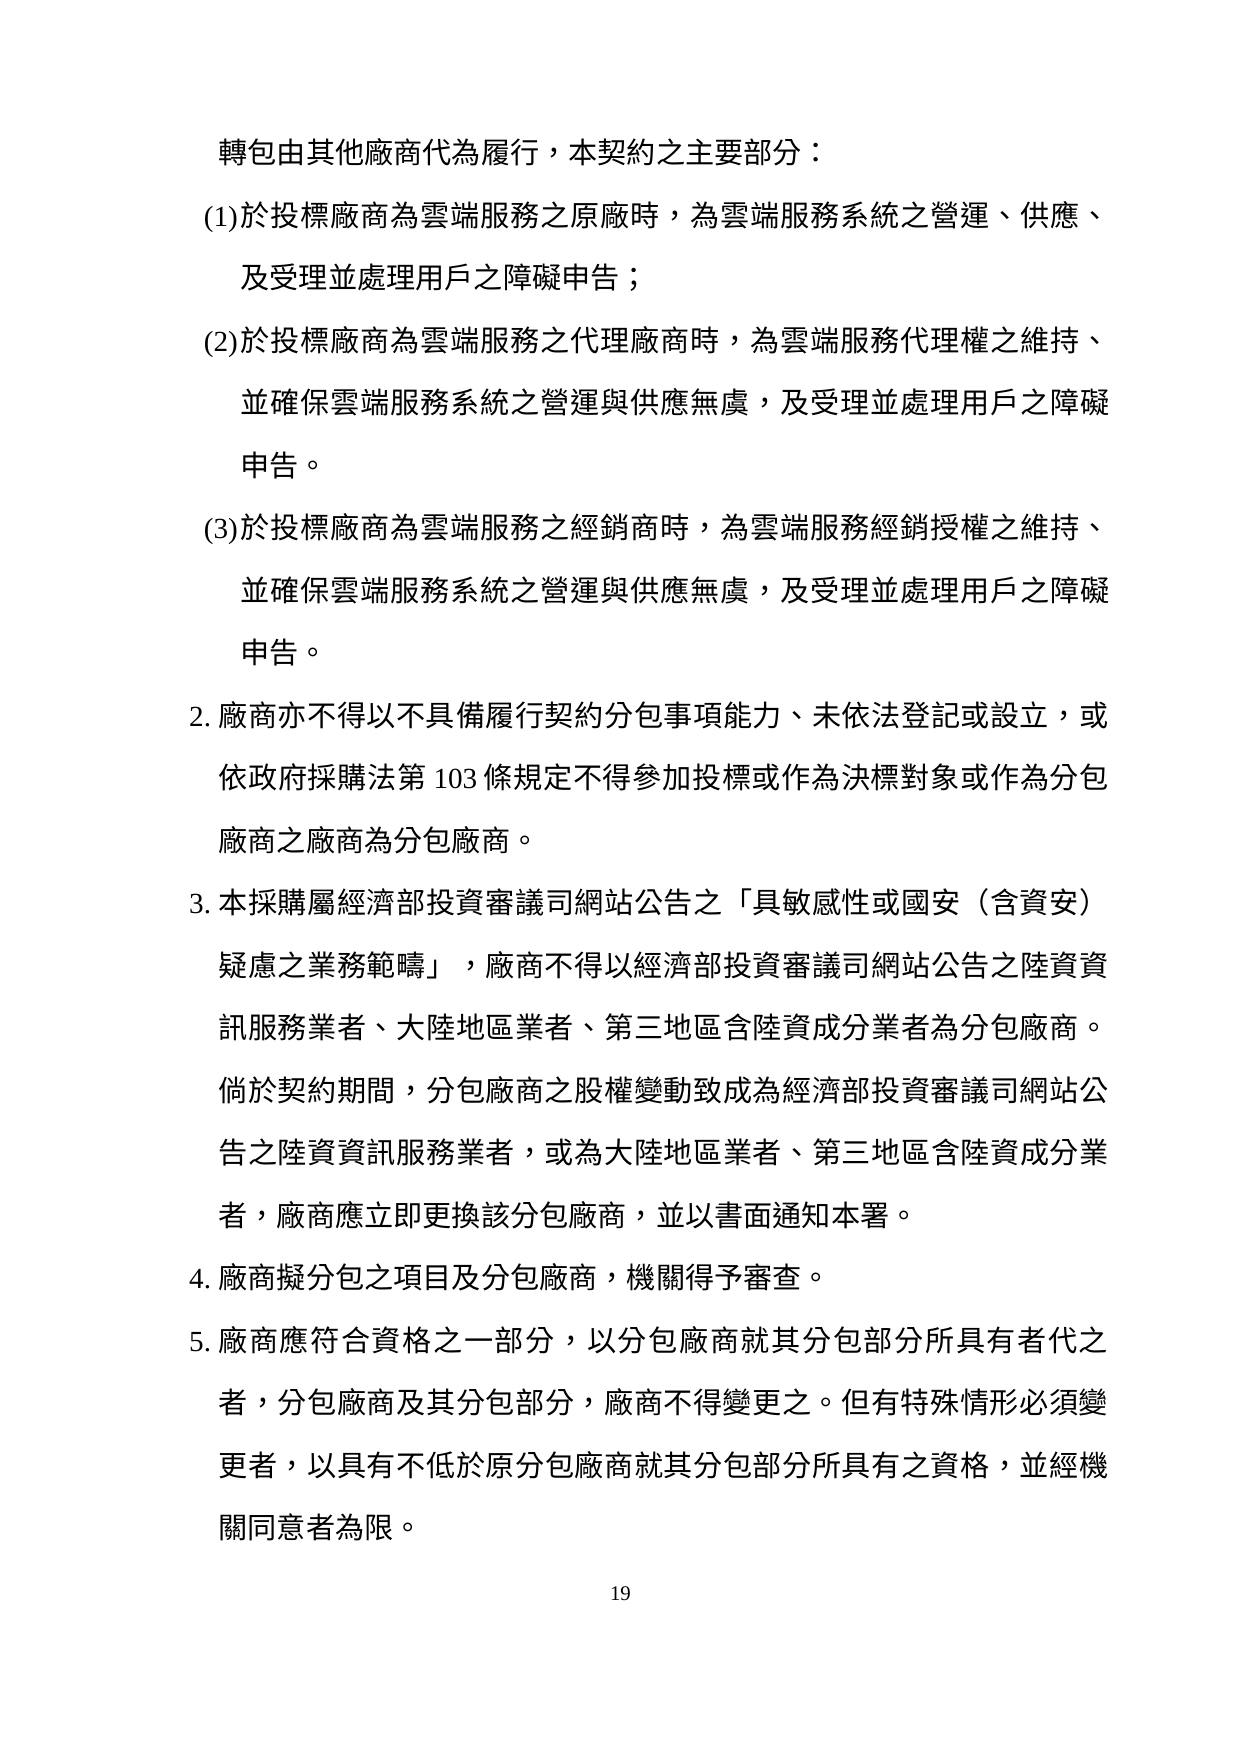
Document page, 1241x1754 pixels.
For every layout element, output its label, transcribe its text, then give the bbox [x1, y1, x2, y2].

list 於投標廠商為雲端服務之代理廠商時，為雲端服務代理權之維持、並確保雲端服務系統之營運與供應無虞，及受理並處理用戶之障礙申告。 [204, 297, 1110, 484]
list 於投標廠商為雲端服務之經銷商時，為雲端服務經銷授權之維持、並確保雲端服務系統之營運與供應無虞，及受理並處理用戶之障礙申告。 [204, 484, 1110, 672]
list 轉包由其他廠商代為履行，本契約之主要部分： [189, 109, 1110, 172]
list 廠商應符合資格之一部分，以分包廠商就其分包部分所具有者代之者，分包廠商及其分包部分，廠商不得變更之。但有特殊情形必須變更者，以具有不低於原分包廠商就其分包部分所具有之資格，並經機關同意者為限。 [189, 1297, 1110, 1547]
list 本採購屬經濟部投資審議司網站公告之「具敏感性或國安（含資安）疑慮之業務範疇」，廠商不得以經濟部投資審議司網站公告之陸資資訊服務業者、大陸地區業者、第三地區含陸資成分業者為分包廠商。倘於契約期間，分包廠商之股權變動致成為經濟部投資審議司網站公告之陸資資訊服務業者，或為大陸地區業者、第三地區含陸資成分業者，廠商應立即更換該分包廠商，並以書面通知本署。 [189, 859, 1110, 1234]
list 廠商擬分包之項目及分包廠商，機關得予審查。 [189, 1234, 1110, 1297]
list 廠商亦不得以不具備履行契約分包事項能力、未依法登記或設立，或依政府採購法第103條規定不得參加投標或作為決標對象或作為分包廠商之廠商為分包廠商。 [189, 672, 1110, 859]
list 於投標廠商為雲端服務之原廠時，為雲端服務系統之營運、供應、及受理並處理用戶之障礙申告； [204, 172, 1110, 297]
